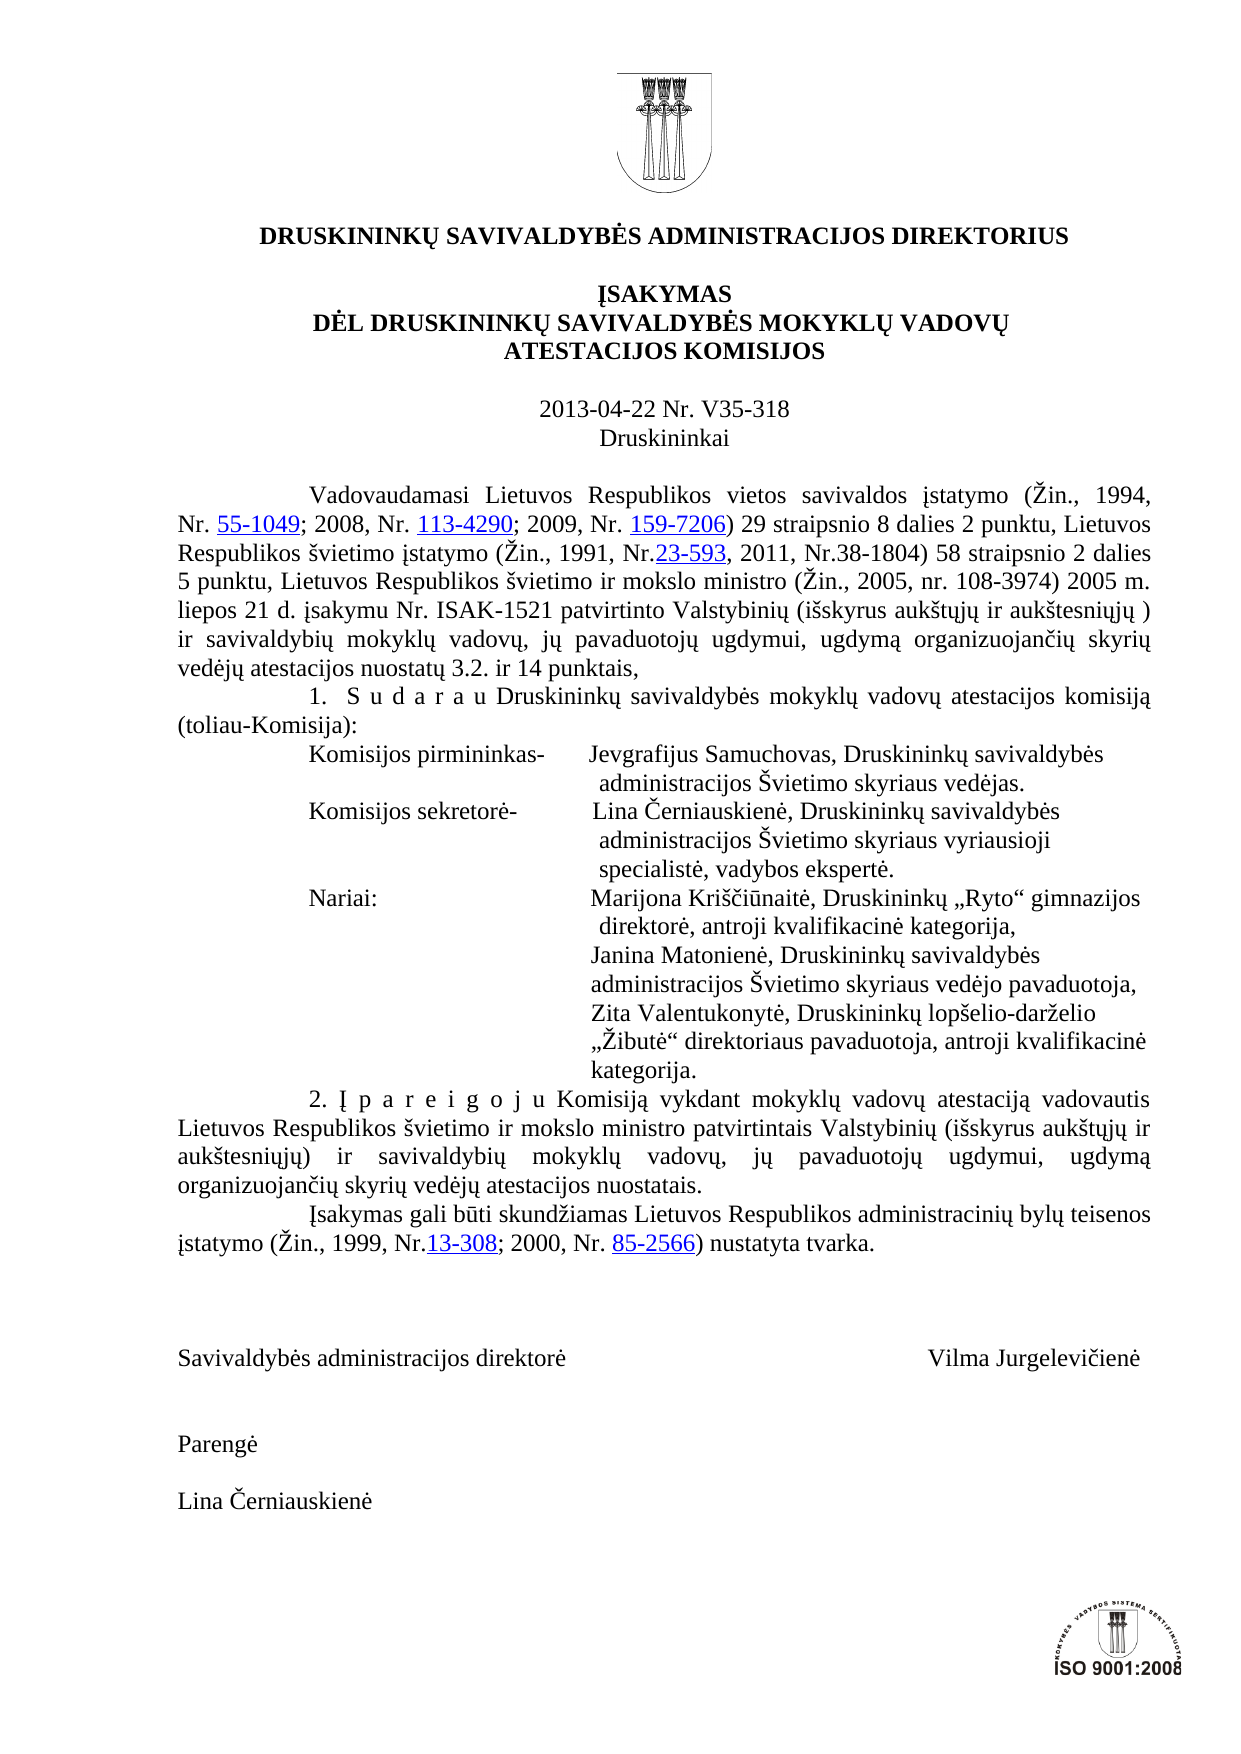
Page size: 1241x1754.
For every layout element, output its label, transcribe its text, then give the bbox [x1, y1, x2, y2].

text DRUSKININKŲ SAVIVALDYBĖS ADMINISTRACIJOS DIREKTORIUS [177, 221, 1152, 250]
text administracijos Švietimo skyriaus vyriausioji [177, 825, 1152, 854]
text Parengė [177, 1429, 1122, 1458]
text Komisijos pirmininkas- Jevgrafijus Samuchovas, Druskininkų savivaldybės [177, 739, 1152, 768]
text ĮSAKYMAS [177, 279, 1152, 308]
text 2013-04-22 Nr. V35-318 [177, 394, 1152, 423]
text administracijos Švietimo skyriaus vedėjas. [177, 768, 1152, 796]
text 1. S u d a r a u Druskininkų savivaldybės mokyklų vadovų atestacijos komisiją (toliau-Komisija): [177, 681, 1152, 739]
text direktorė, antroji kvalifikacinė kategorija, [177, 911, 1152, 940]
text Savivaldybės administracijos direktorė Vilma Jurgelevičienė [177, 1343, 1152, 1371]
text DĖL DRUSKININKŲ SAVIVALDYBĖS MOKYKLŲ VADOVŲ ATESTACIJOS KOMISIJOS [177, 308, 1152, 365]
text specialistė, vadybos ekspertė. [177, 854, 1152, 883]
text Lina Černiauskienė [177, 1486, 1122, 1515]
text Vadovaudamasi Lietuvos Respublikos vietos savivaldos įstatymo (Žin., 1994, Nr. 55-1049; 2008, Nr. 113-4290; 2009, Nr. 159-7206) 29 straipsnio 8 dalies 2 punktu, Lietuvos Respublikos švietimo įstatymo (Žin., 1991, Nr.23-593, 2011, Nr.38-1804) 58 straipsnio 2 dalies 5 punktu, Lietuvos Respublikos švietimo ir mokslo ministro (Žin., 2005, nr. 108-3974) 2005 m. liepos 21 d. įsakymu Nr. ISAK-1521 patvirtinto Valstybinių (išskyrus aukštųjų ir aukštesniųjų ) ir savivaldybių mokyklų vadovų, jų pavaduotojų ugdymui, ugdymą organizuojančių skyrių vedėjų atestacijos nuostatų 3.2. ir 14 punktais, [177, 480, 1152, 681]
text 2. Į p a r e i g o j u Komisiją vykdant mokyklų vadovų atestaciją vadovautis Lietuvos Respublikos švietimo ir mokslo ministro patvirtintais Valstybinių (išskyrus aukštųjų ir aukštesniųjų) ir savivaldybių mokyklų vadovų, jų pavaduotojų ugdymui, ugdymą organizuojančių skyrių vedėjų atestacijos nuostatais. [177, 1084, 1152, 1199]
text Zita Valentukonytė, Druskininkų lopšelio-darželio „Žibutė“ direktoriaus pavaduotoja, antroji kvalifikacinė kategorija. [591, 998, 1152, 1084]
text Janina Matonienė, Druskininkų savivaldybės administracijos Švietimo skyriaus vedėjo pavaduotoja, [591, 940, 1152, 998]
text Nariai: Marijona Kriščiūnaitė, Druskininkų „Ryto“ gimnazijos [177, 883, 1152, 911]
text Įsakymas gali būti skundžiamas Lietuvos Respublikos administracinių bylų teisenos įstatymo (Žin., 1999, Nr.13-308; 2000, Nr. 85-2566) nustatyta tvarka. [177, 1199, 1152, 1256]
text Komisijos sekretorė- Lina Černiauskienė, Druskininkų savivaldybės [177, 796, 1152, 825]
text Druskininkai [177, 423, 1152, 451]
